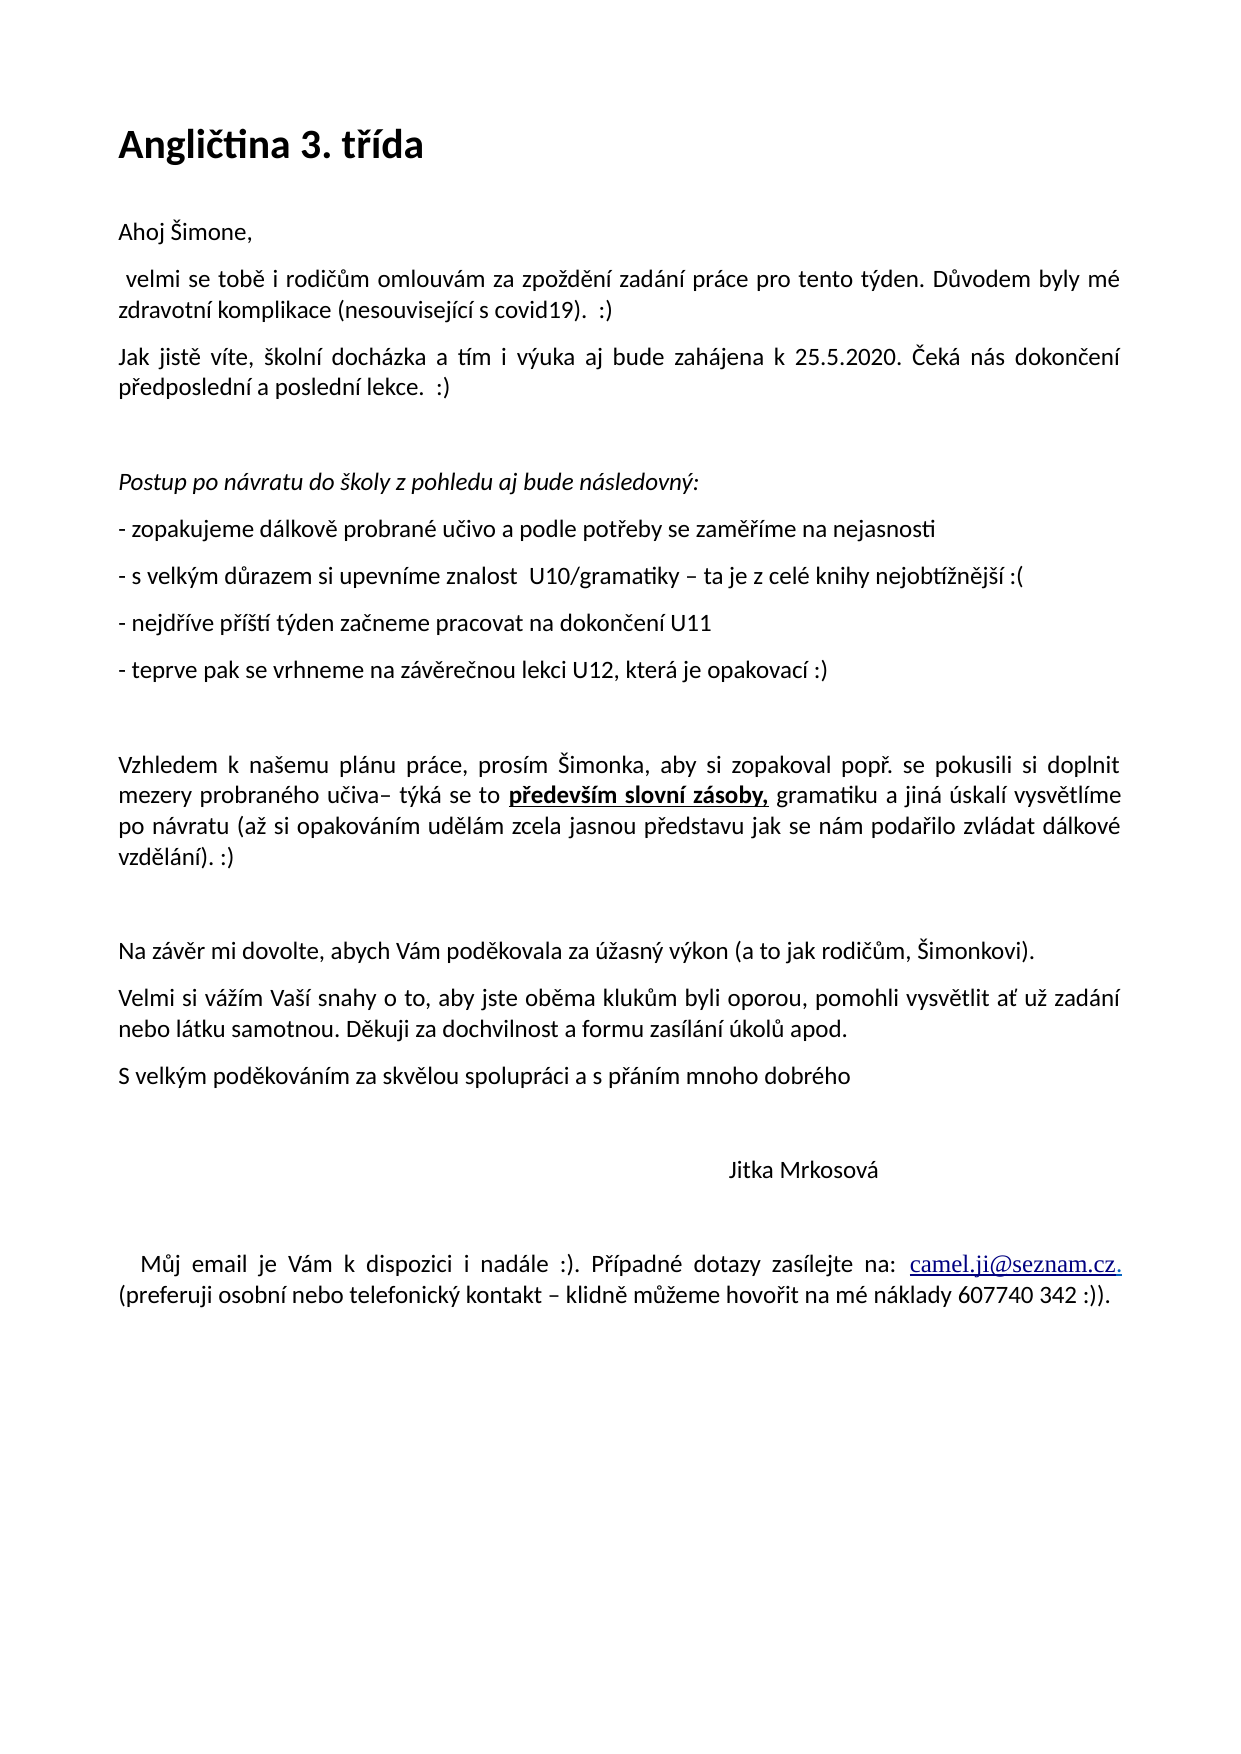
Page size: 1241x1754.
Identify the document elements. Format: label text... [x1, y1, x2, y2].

text - s velkým důrazem si upevníme znalost U10/gramatiky – ta je z celé knihy nejobtížnější :( [118, 560, 1122, 591]
text S velkým poděkováním za skvělou spolupráci a s přáním mnoho dobrého [118, 1060, 1122, 1090]
text - teprve pak se vrhneme na závěrečnou lekci U12, která je opakovací :) [118, 655, 1122, 685]
text Velmi si vážím Vaší snahy o to, aby jste oběma klukům byli oporou, pomohli vysvětlit ať už zadání nebo látku samotnou. Děkuji za dochvilnost a formu zasílání úkolů apod. [118, 982, 1122, 1043]
text Můj email je Vám k dispozici i nadále :). Případné dotazy zasílejte na: camel.ji@seznam.cz. (preferuji osobní nebo telefonický kontakt – klidně můžeme hovořit na mé náklady 607740 342 :)). [118, 1249, 1122, 1310]
text Vzhledem k našemu plánu práce, prosím Šimonka, aby si zopakoval popř. se pokusili si doplnit mezery probraného učiva– týká se to především slovní zásoby, gramatiku a jiná úskalí vysvětlíme po návratu (až si opakováním udělám zcela jasnou představu jak se nám podařilo zvládat dálkové vzdělání). :) [118, 749, 1122, 871]
text Angličtina 3. třída [118, 118, 1122, 169]
text Ahoj Šimone, [118, 216, 1122, 247]
text velmi se tobě i rodičům omlouvám za zpoždění zadání práce pro tento týden. Důvodem byly mé zdravotní komplikace (nesouvisející s covid19). :) [118, 263, 1122, 324]
text Postup po návratu do školy z pohledu aj bude následovný: [118, 466, 1122, 496]
text Na závěr mi dovolte, abych Vám poděkovala za úžasný výkon (a to jak rodičům, Šimonkovi). [118, 935, 1122, 966]
text - zopakujeme dálkově probrané učivo a podle potřeby se zaměříme na nejasnosti [118, 513, 1122, 544]
text - nejdříve příští týden začneme pracovat na dokončení U11 [118, 607, 1122, 638]
text Jitka Mrkosová [118, 1154, 1122, 1185]
text Jak jistě víte, školní docházka a tím i výuka aj bude zahájena k 25.5.2020. Čeká nás dokončení předposlední a poslední lekce. :) [118, 341, 1122, 402]
